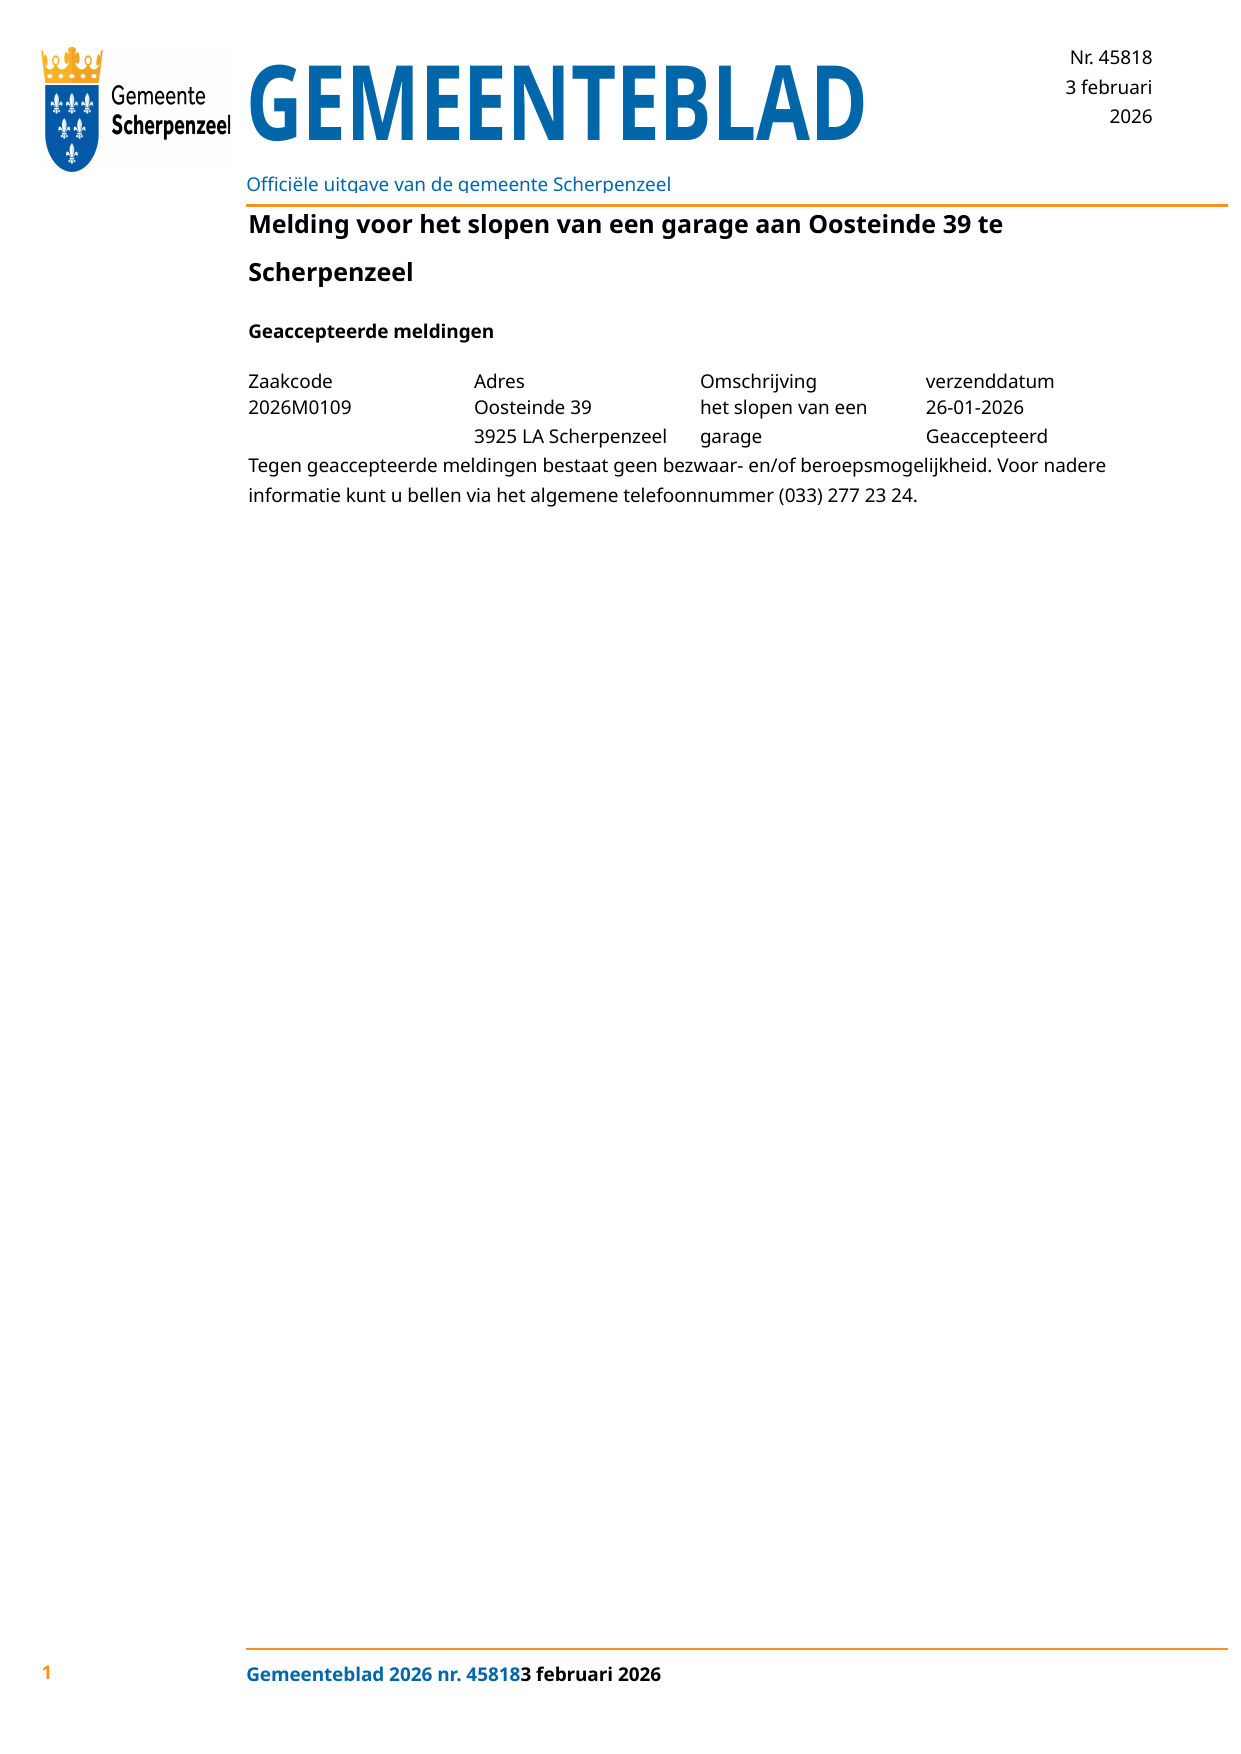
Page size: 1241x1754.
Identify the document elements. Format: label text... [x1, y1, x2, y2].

table_cell het slopen van een garage [700, 394, 926, 449]
table_cell Oosteinde 39 3925 LA Scherpenzeel [474, 394, 700, 449]
picture [41, 47, 231, 172]
table_header verzenddatum [926, 369, 1152, 394]
table_header Adres [474, 369, 700, 394]
table_cell 26-01-2026 Geaccepteerd [926, 394, 1152, 449]
text Tegen geaccepteerde meldingen bestaat geen bezwaar- en/of beroepsmogelijkheid. Voor nadere informatie kunt u bellen via het algemene telefoonnummer (033) 277 23 24. [248, 453, 1152, 508]
text Geaccepteerde meldingen [248, 318, 1152, 344]
table_header Omschrijving [700, 369, 926, 394]
text Melding voor het slopen van een garage aan Oosteinde 39 te Scherpenzeel [248, 207, 1152, 288]
table_cell 2026M0109 [248, 394, 474, 449]
table_header Zaakcode [248, 369, 474, 394]
